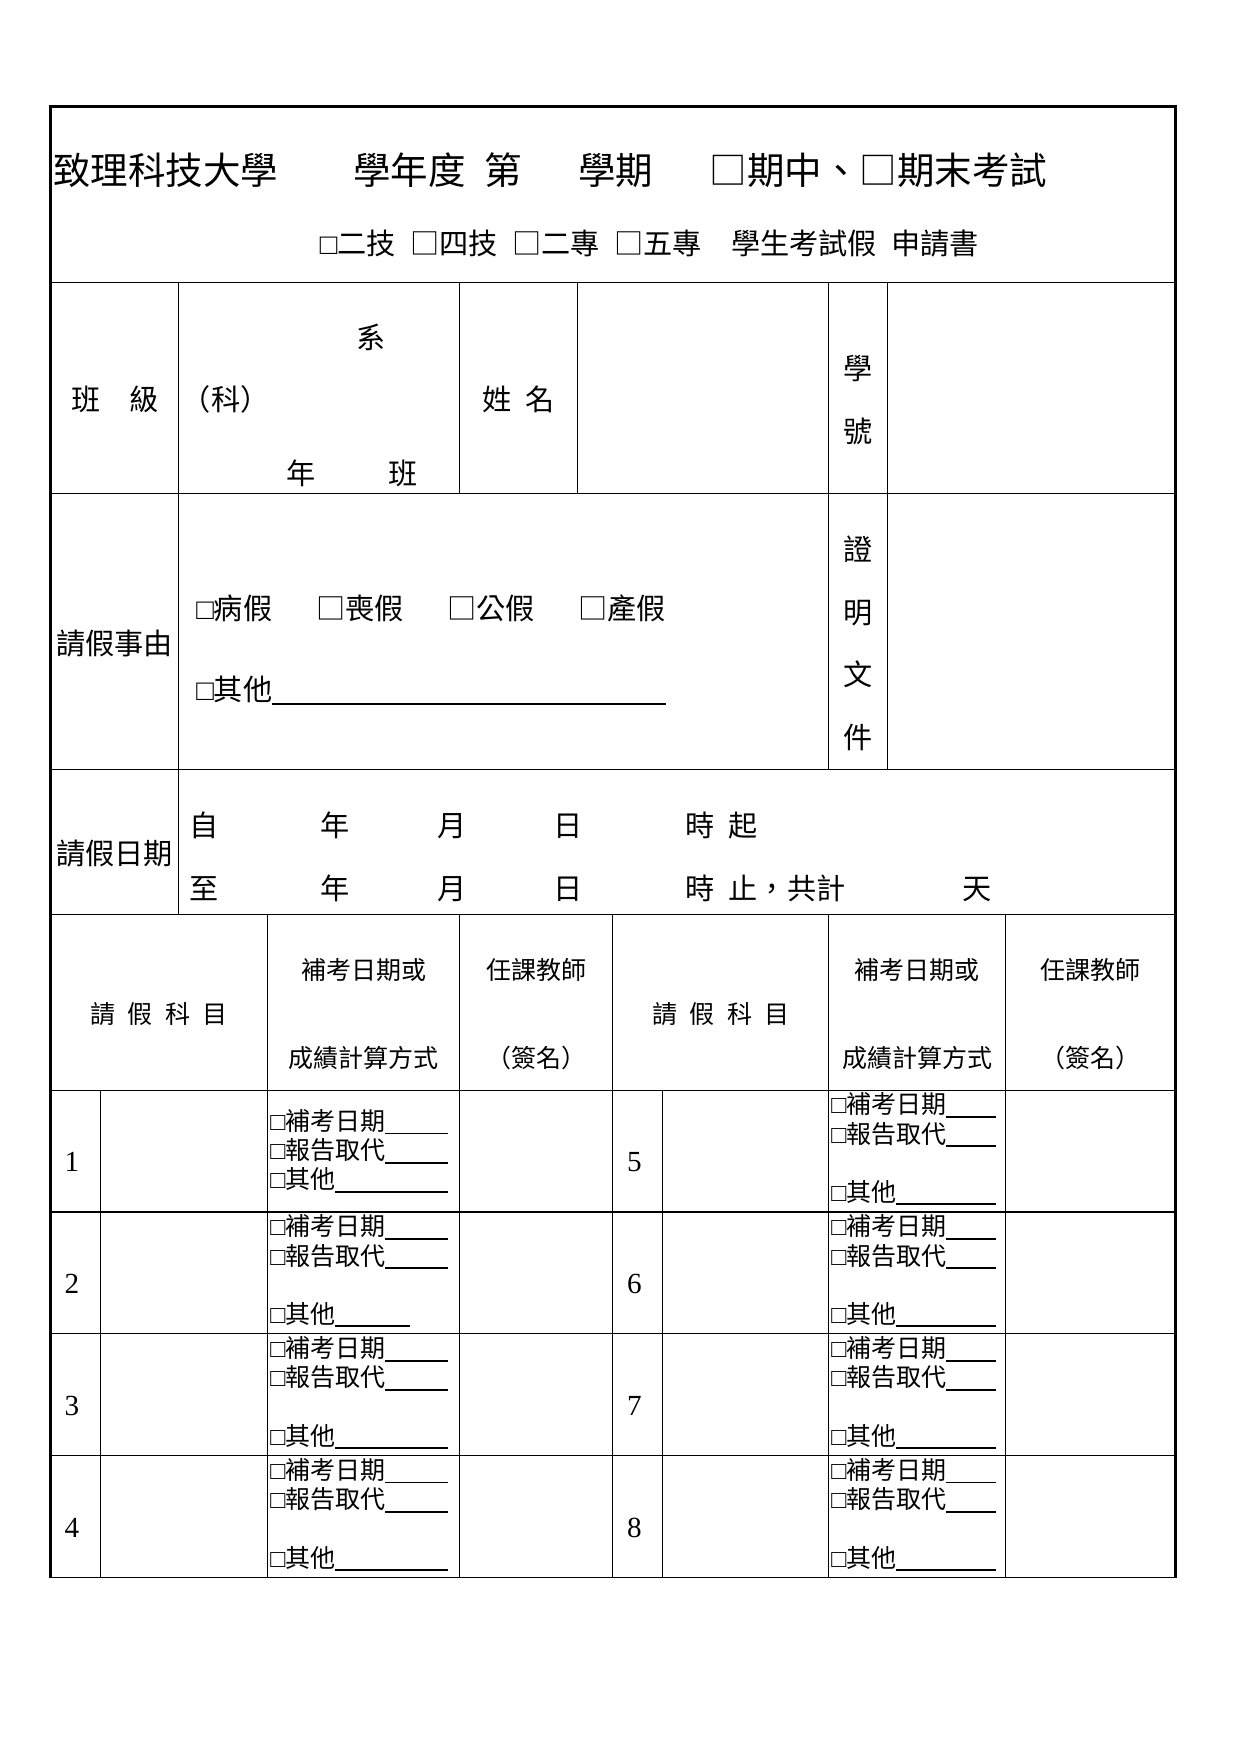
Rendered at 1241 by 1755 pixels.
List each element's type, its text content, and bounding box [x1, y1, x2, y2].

table_cell □補考日期 □報告取代 □其他 [829, 1213, 1005, 1333]
table_cell [460, 1334, 612, 1455]
table_cell [101, 1091, 267, 1211]
table_cell [460, 1213, 612, 1333]
table_cell [663, 1091, 828, 1211]
table_cell 姓 名 [460, 283, 577, 493]
table_cell 系（科） 年 班 [179, 283, 459, 493]
table_cell [101, 1456, 267, 1577]
table_cell 5 [613, 1091, 662, 1211]
table_cell [460, 1456, 612, 1577]
table_cell [663, 1213, 828, 1333]
table_cell 班 級 [52, 283, 178, 493]
table_cell [1006, 1091, 1174, 1211]
table_cell [663, 1334, 828, 1455]
table_cell □補考日期 □報告取代 □其他 [829, 1456, 1005, 1577]
table_cell □補考日期 □報告取代 □其他 [268, 1334, 459, 1455]
table_cell 8 [613, 1456, 662, 1577]
table_cell 補考日期或 成績計算方式 [268, 915, 459, 1089]
table_cell 請 假 科 目 [52, 915, 267, 1089]
table_cell □補考日期 □報告取代 □其他 [268, 1456, 459, 1577]
table_cell [888, 494, 1174, 769]
table_cell 學號 [829, 283, 887, 493]
table_cell □補考日期 □報告取代 □其他 [268, 1213, 459, 1333]
table_cell [1006, 1456, 1174, 1577]
table_cell 4 [52, 1456, 100, 1577]
table_cell □補考日期 □報告取代 □其他 [829, 1334, 1005, 1455]
table_cell 1 [52, 1091, 100, 1211]
table_cell 任課教師 （簽名） [1006, 915, 1174, 1089]
table_cell [101, 1334, 267, 1455]
table_cell 證明文件 [829, 494, 887, 769]
table_cell [101, 1213, 267, 1333]
table_cell 請 假 科 目 [613, 915, 828, 1089]
table_cell [460, 1091, 612, 1211]
table_cell □補考日期 □報告取代 □其他 [268, 1091, 459, 1211]
table_cell [1006, 1334, 1174, 1455]
table_cell □病假 □喪假 □公假 □產假 □其他 [179, 494, 828, 769]
table_cell [1006, 1213, 1174, 1333]
table_header 致理科技大學 學年度 第 學期 □期中、□期末考試 □二技 □四技 □二專 □五專 學生考試假 申請書 [52, 108, 1174, 282]
table_cell 2 [52, 1213, 100, 1333]
table_cell 補考日期或 成績計算方式 [829, 915, 1005, 1089]
table_cell [578, 283, 828, 493]
table_cell 自 年 月 日 時 起 至 年 月 日 時 止，共計 天 [179, 770, 1174, 913]
table_cell [663, 1456, 828, 1577]
table_cell □補考日期 □報告取代 □其他 [829, 1091, 1005, 1211]
table_cell 請假事由 [52, 494, 178, 769]
table_cell [888, 283, 1174, 493]
table_cell 3 [52, 1334, 100, 1455]
table_cell 7 [613, 1334, 662, 1455]
table_cell 請假日期 [52, 770, 178, 913]
table_cell 任課教師 （簽名） [460, 915, 612, 1089]
table_cell 6 [613, 1213, 662, 1333]
